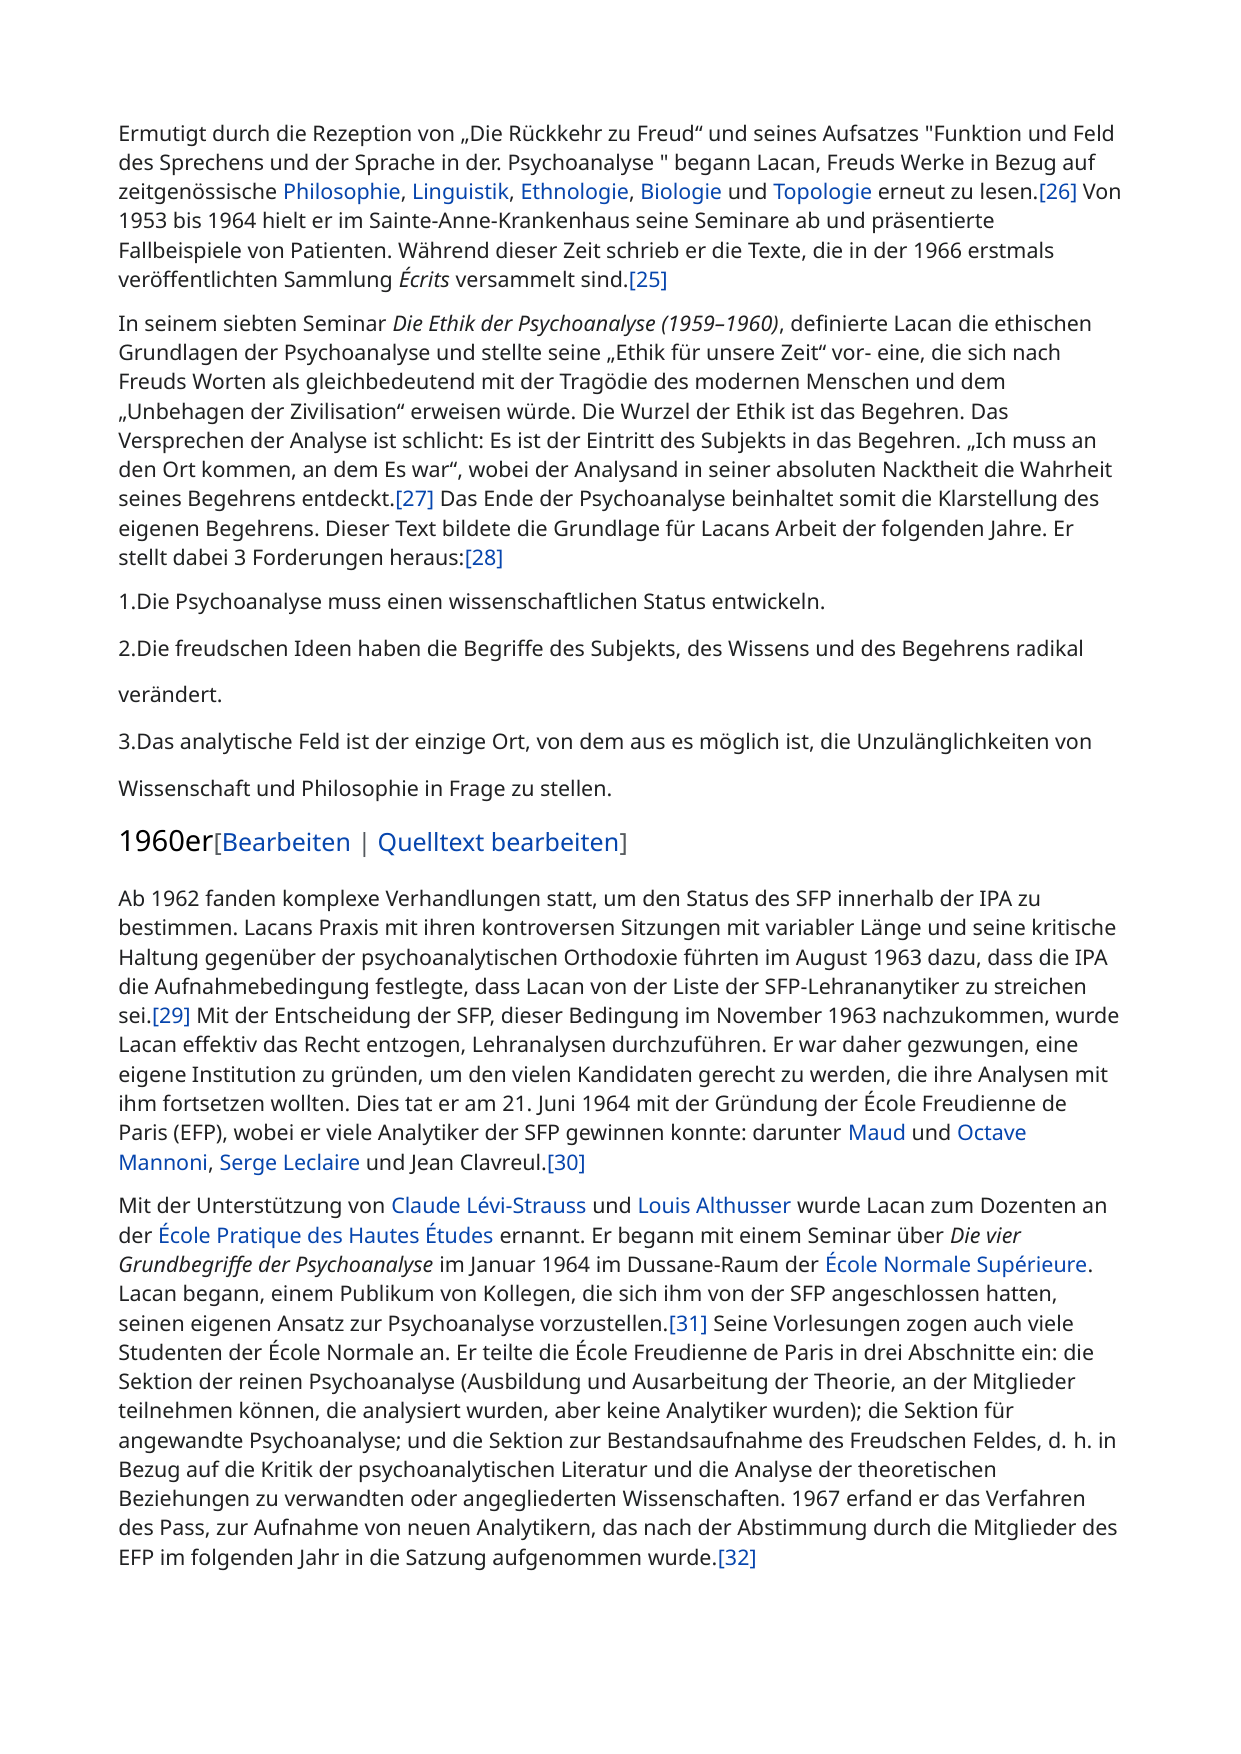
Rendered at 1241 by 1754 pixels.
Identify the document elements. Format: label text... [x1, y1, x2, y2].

text Ab 1962 fanden komplexe Verhandlungen statt, um den Status des SFP innerhalb der IPA zu bestimmen. Lacans Praxis mit ihren kontroversen Sitzungen mit variabler Länge und seine kritische Haltung gegenüber der psychoanalytischen Orthodoxie führten im August 1963 dazu, dass die IPA die Aufnahmebedingung festlegte, dass Lacan von der Liste der SFP-Lehrananytiker zu streichen sei.[29] Mit der Entscheidung der SFP, dieser Bedingung im November 1963 nachzukommen, wurde Lacan effektiv das Recht entzogen, Lehranalysen durchzuführen. Er war daher gezwungen, eine eigene Institution zu gründen, um den vielen Kandidaten gerecht zu werden, die ihre Analysen mit ihm fortsetzen wollten. Dies tat er am 21. Juni 1964 mit der Gründung der École Freudienne de Paris (EFP), wobei er viele Analytiker der SFP gewinnen konnte: darunter Maud und Octave Mannoni, Serge Leclaire und Jean Clavreul.[30] [118, 884, 1122, 1176]
text Mit der Unterstützung von Claude Lévi-Strauss und Louis Althusser wurde Lacan zum Dozenten an der École Pratique des Hautes Études ernannt. Er begann mit einem Seminar über Die vier Grundbegriffe der Psychoanalyse im Januar 1964 im Dussane-Raum der École Normale Supérieure. Lacan begann, einem Publikum von Kollegen, die sich ihm von der SFP angeschlossen hatten, seinen eigenen Ansatz zur Psychoanalyse vorzustellen.[31] Seine Vorlesungen zogen auch viele Studenten der École Normale an. Er teilte die École Freudienne de Paris in drei Abschnitte ein: die Sektion der reinen Psychoanalyse (Ausbildung und Ausarbeitung der Theorie, an der Mitglieder teilnehmen können, die analysiert wurden, aber keine Analytiker wurden); die Sektion für angewandte Psychoanalyse; und die Sektion zur Bestandsaufnahme des Freudschen Feldes, d. h. in Bezug auf die Kritik der psychoanalytischen Literatur und die Analyse der theoretischen Beziehungen zu verwandten oder angegliederten Wissenschaften. 1967 erfand er das Verfahren des Pass, zur Aufnahme von neuen Analytikern, das nach der Abstimmung durch die Mitglieder des EFP im folgenden Jahr in die Satzung aufgenommen wurde.[32] [118, 1191, 1122, 1571]
text Ermutigt durch die Rezeption von „Die Rückkehr zu Freud“ und seines Aufsatzes "Funktion und Feld des Sprechens und der Sprache in der. Psychoanalyse " begann Lacan, Freuds Werke in Bezug auf zeitgenössische Philosophie, Linguistik, Ethnologie, Biologie und Topologie erneut zu lesen.[26] Von 1953 bis 1964 hielt er im Sainte-Anne-Krankenhaus seine Seminare ab und präsentierte Fallbeispiele von Patienten. Während dieser Zeit schrieb er die Texte, die in der 1966 erstmals veröffentlichten Sammlung Écrits versammelt sind.[25] [118, 118, 1122, 294]
subtitle 1960er[Bearbeiten | Quelltext bearbeiten] [118, 820, 1122, 860]
list Das analytische Feld ist der einzige Ort, von dem aus es möglich ist, die Unzulänglichkeiten von Wissenschaft und Philosophie in Frage zu stellen. [118, 727, 1122, 803]
list Die freudschen Ideen haben die Begriffe des Subjekts, des Wissens und des Begehrens radikal verändert. [118, 633, 1122, 709]
text In seinem siebten Seminar Die Ethik der Psychoanalyse (1959–1960), definierte Lacan die ethischen Grundlagen der Psychoanalyse und stellte seine „Ethik für unsere Zeit“ vor- eine, die sich nach Freuds Worten als gleichbedeutend mit der Tragödie des modernen Menschen und dem „Unbehagen der Zivilisation“ erweisen würde. Die Wurzel der Ethik ist das Begehren. Das Versprechen der Analyse ist schlicht: Es ist der Eintritt des Subjekts in das Begehren. „Ich muss an den Ort kommen, an dem Es war“, wobei der Analysand in seiner absoluten Nacktheit die Wahrheit seines Begehrens entdeckt.[27] Das Ende der Psychoanalyse beinhaltet somit die Klarstellung des eigenen Begehrens. Dieser Text bildete die Grundlage für Lacans Arbeit der folgenden Jahre. Er stellt dabei 3 Forderungen heraus:[28] [118, 308, 1122, 572]
list Die Psychoanalyse muss einen wissenschaftlichen Status entwickeln. [118, 586, 1122, 616]
